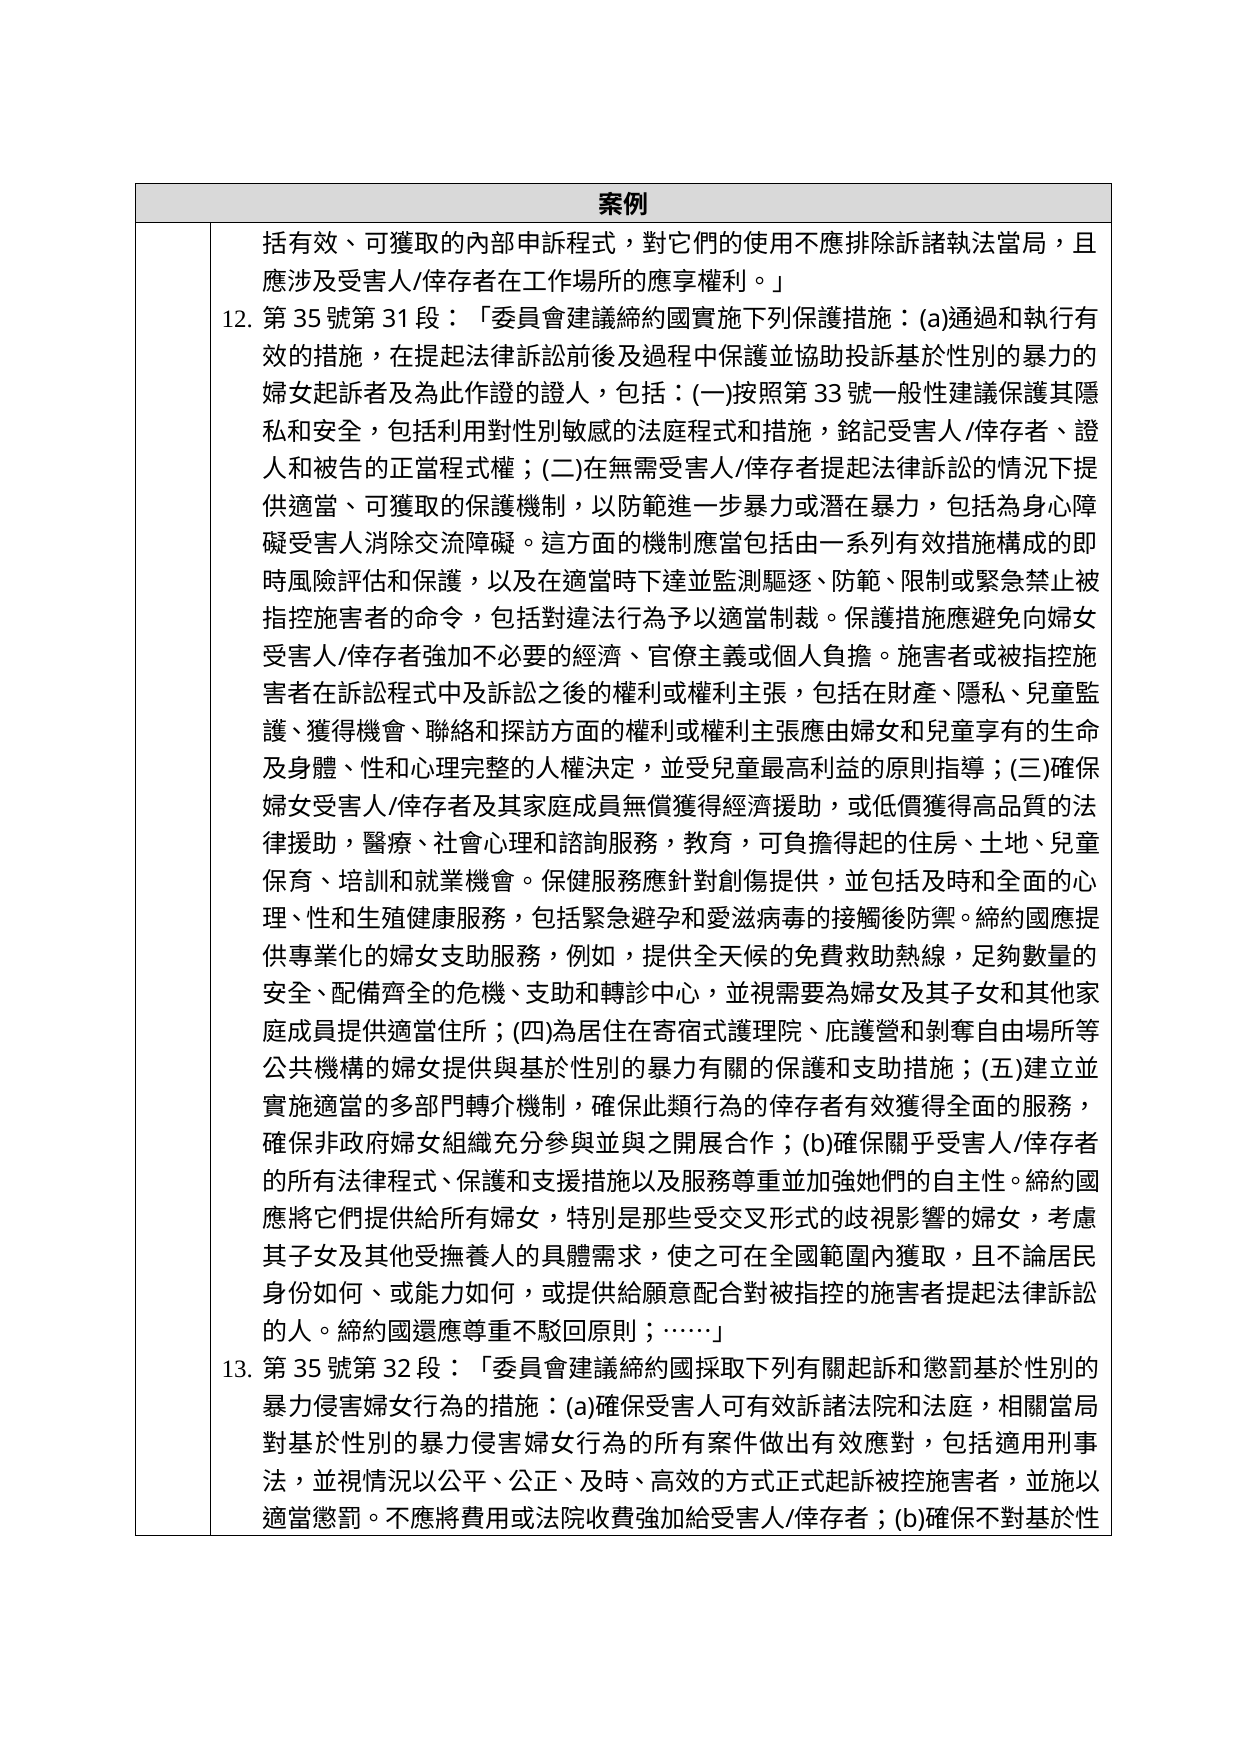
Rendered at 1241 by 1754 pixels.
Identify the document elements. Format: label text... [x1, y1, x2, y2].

table_header 案例 [136, 184, 1111, 222]
table_cell [136, 223, 210, 1535]
table_cell 括有效、可獲取的內部申訴程式，對它們的使用不應排除訴諸執法當局，且應涉及受害人/倖存者在工作場所的應享權利。」 第35號第31段：「委員會建議締約國實施下列保護措施：(a)通過和執行有效的措施，在提起法律訴訟前後及過程中保護並協助投訴基於性別的暴力的婦女起訴者及為此作證的證人，包括：(一)按照第33號一般性建議保護其隱私和安全，包括利用對性別敏感的法庭程式和措施，銘記受害人/倖存者、證人和被告的正當程式權；(二)在無需受害人/倖存者提起法律訴訟的情況下提供適當、可獲取的保護機制，以防範進一步暴力或潛在暴力，包括為身心障礙受害人消除交流障礙。這方面的機制應當包括由一系列有效措施構成的即時風險評估和保護，以及在適當時下達並監測驅逐、防範、限制或緊急禁止被指控施害者的命令，包括對違法行為予以適當制裁。保護措施應避免向婦女受害人/倖存者強加不必要的經濟、官僚主義或個人負擔。施害者或被指控施害者在訴訟程式中及訴訟之後的權利或權利主張，包括在財產、隱私、兒童監護、獲得機會、聯絡和探訪方面的權利或權利主張應由婦女和兒童享有的生命及身體、性和心理完整的人權決定，並受兒童最高利益的原則指導；(三)確保婦女受害人/倖存者及其家庭成員無償獲得經濟援助，或低價獲得高品質的法律援助，醫療、社會心理和諮詢服務，教育，可負擔得起的住房、土地、兒童保育、培訓和就業機會。保健服務應針對創傷提供，並包括及時和全面的心理、性和生殖健康服務，包括緊急避孕和愛滋病毒的接觸後防禦。締約國應提供專業化的婦女支助服務，例如，提供全天候的免費救助熱線，足夠數量的安全、配備齊全的危機、支助和轉診中心，並視需要為婦女及其子女和其他家庭成員提供適當住所；(四)為居住在寄宿式護理院、庇護營和剝奪自由場所等公共機構的婦女提供與基於性別的暴力有關的保護和支助措施；(五)建立並實施適當的多部門轉介機制，確保此類行為的倖存者有效獲得全面的服務，確保非政府婦女組織充分參與並與之開展合作；(b)確保關乎受害人/倖存者的所有法律程式、保護和支援措施以及服務尊重並加強她們的自主性。締約國應將它們提供給所有婦女，特別是那些受交叉形式的歧視影響的婦女，考慮其子女及其他受撫養人的具體需求，使之可在全國範圍內獲取，且不論居民身份如何、或能力如何，或提供給願意配合對被指控的施害者提起法律訴訟的人。締約國還應尊重不駁回原則；……」 第35號第32段：「委員會建議締約國採取下列有關起訴和懲罰基於性別的暴力侵害婦女行為的措施：(a)確保受害人可有效訴諸法院和法庭，相關當局對基於性別的暴力侵害婦女行為的所有案件做出有效應對，包括適用刑事法，並視情況以公平、公正、及時、高效的方式正式起訴被控施害者，並施以適當懲罰。不應將費用或法院收費強加給受害人/倖存者；(b)確保不對基於性 [211, 223, 1111, 1535]
